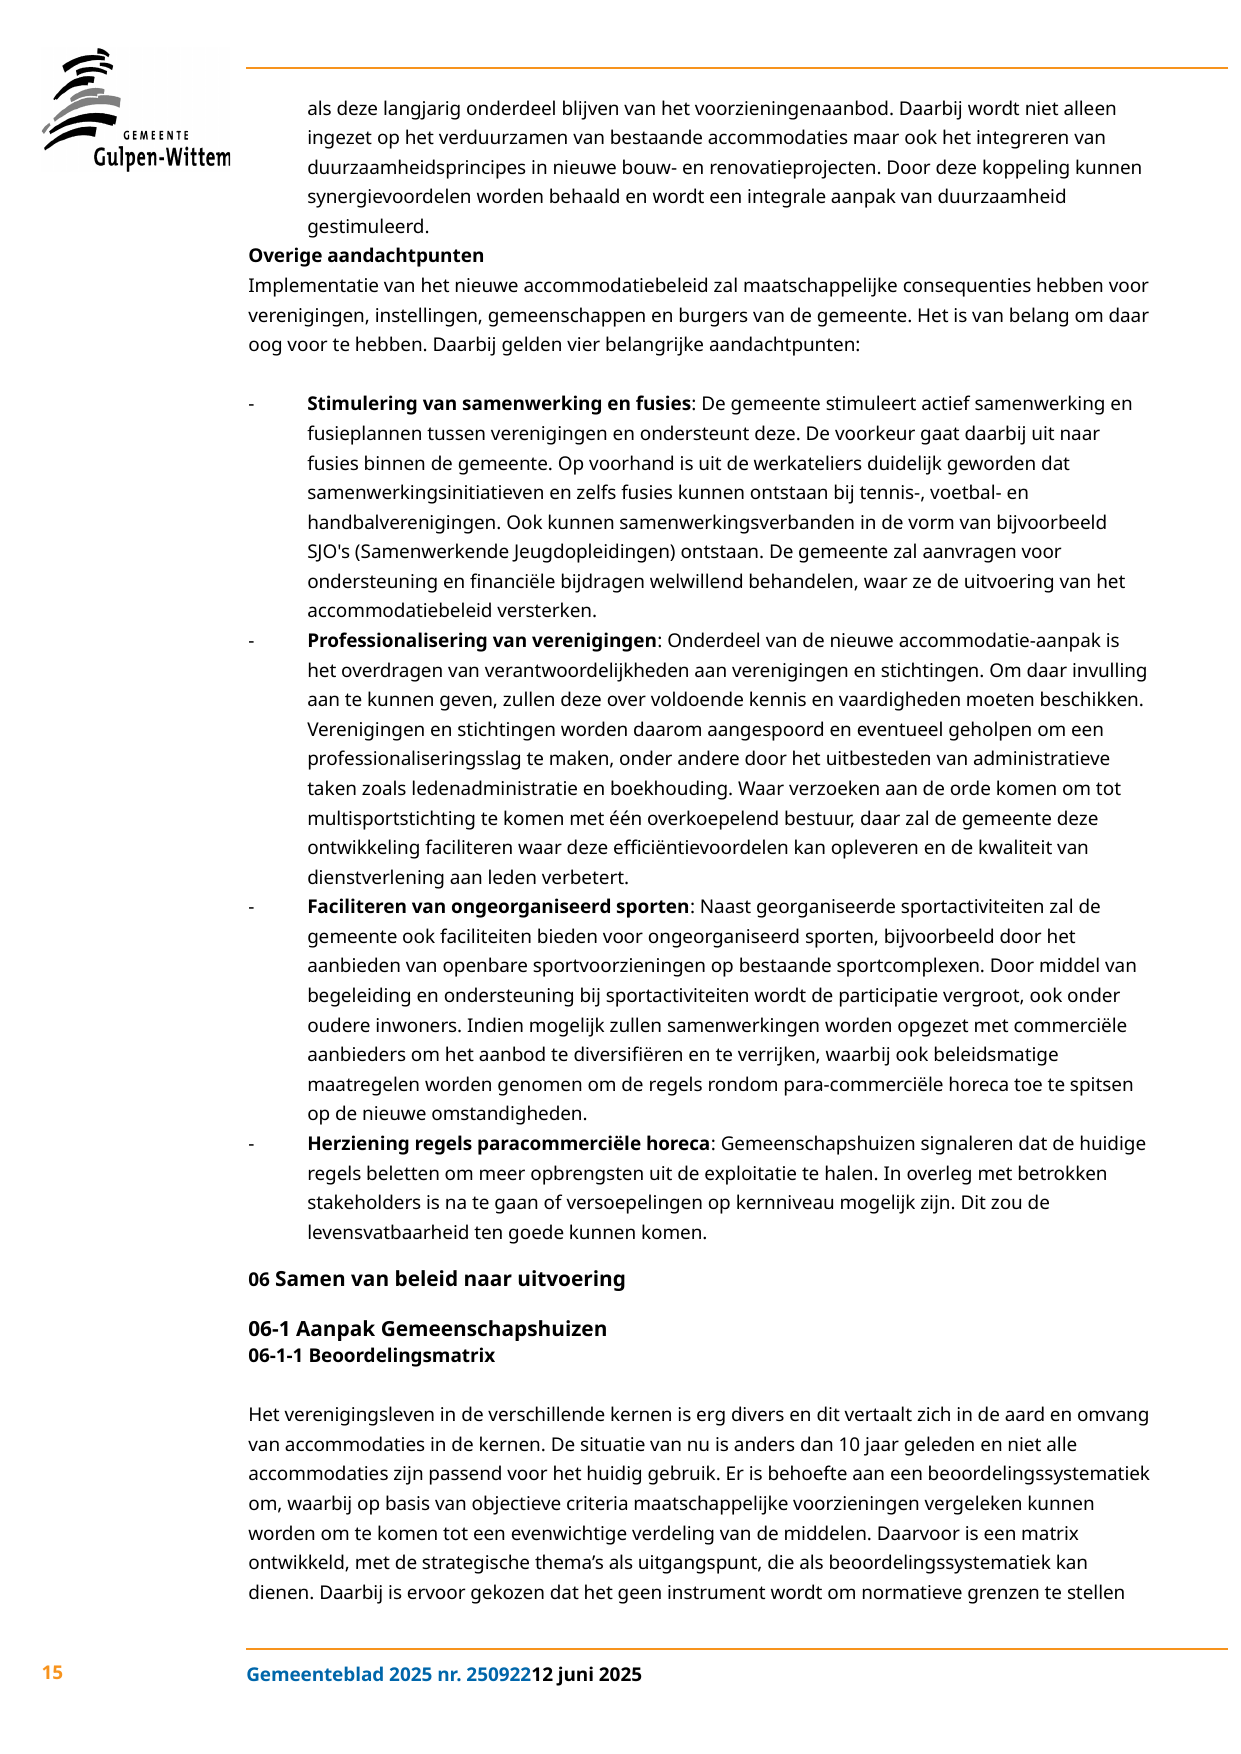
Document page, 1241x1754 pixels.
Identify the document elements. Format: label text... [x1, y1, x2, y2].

list Herziening regels paracommerciële horeca: Gemeenschapshuizen signaleren dat de huidige regels beletten om meer opbrengsten uit de exploitatie te halen. In overleg met betrokken stakeholders is na te gaan of versoepelingen op kernniveau mogelijk zijn. Dit zou de levensvatbaarheid ten goede kunnen komen. [248, 1130, 1152, 1245]
list Stimulering van samenwerking en fusies: De gemeente stimuleert actief samenwerking en fusieplannen tussen verenigingen en ondersteunt deze. De voorkeur gaat daarbij uit naar fusies binnen de gemeente. Op voorhand is uit de werkateliers duidelijk geworden dat samenwerkingsinitiatieven en zelfs fusies kunnen ontstaan bij tennis-, voetbal- en handbalverenigingen. Ook kunnen samenwerkingsverbanden in de vorm van bijvoorbeeld SJO's (Samenwerkende Jeugdopleidingen) ontstaan. De gemeente zal aanvragen voor ondersteuning en financiële bijdragen welwillend behandelen, waar ze de uitvoering van het accommodatiebeleid versterken. [248, 391, 1152, 623]
text Het verenigingsleven in de verschillende kernen is erg divers en dit vertaalt zich in de aard en omvang van accommodaties in de kernen. De situatie van nu is anders dan 10 jaar geleden en niet alle accommodaties zijn passend voor het huidig gebruik. Er is behoefte aan een beoordelingssystematiek om, waarbij op basis van objectieve criteria maatschappelijke voorzieningen vergeleken kunnen worden om te komen tot een evenwichtige verdeling van de middelen. Daarvoor is een matrix ontwikkeld, met de strategische thema’s als uitgangspunt, die als beoordelingssystematiek kan dienen. Daarbij is ervoor gekozen dat het geen instrument wordt om normatieve grenzen te stellen [248, 1401, 1152, 1605]
list Professionalisering van verenigingen: Onderdeel van de nieuwe accommodatie-aanpak is het overdragen van verantwoordelijkheden aan verenigingen en stichtingen. Om daar invulling aan te kunnen geven, zullen deze over voldoende kennis en vaardigheden moeten beschikken. Verenigingen en stichtingen worden daarom aangespoord en eventueel geholpen om een professionaliseringsslag te maken, onder andere door het uitbesteden van administratieve taken zoals ledenadministratie en boekhouding. Waar verzoeken aan de orde komen om tot multisportstichting te komen met één overkoepelend bestuur, daar zal de gemeente deze ontwikkeling faciliteren waar deze efficiëntievoordelen kan opleveren en de kwaliteit van dienstverlening aan leden verbetert. [248, 627, 1152, 890]
text 06-1 Aanpak Gemeenschapshuizen [248, 1314, 1152, 1342]
text Overige aandachtpunten [248, 243, 1152, 268]
picture [41, 47, 231, 172]
list als deze langjarig onderdeel blijven van het voorzieningenaanbod. Daarbij wordt niet alleen ingezet op het verduurzamen van bestaande accommodaties maar ook het integreren van duurzaamheidsprincipes in nieuwe bouw- en renovatieprojecten. Door deze koppeling kunnen synergievoordelen worden behaald en wordt een integrale aanpak van duurzaamheid gestimuleerd. [248, 95, 1152, 239]
list Faciliteren van ongeorganiseerd sporten: Naast georganiseerde sportactiviteiten zal de gemeente ook faciliteiten bieden voor ongeorganiseerd sporten, bijvoorbeeld door het aanbieden van openbare sportvoorzieningen op bestaande sportcomplexen. Door middel van begeleiding en ondersteuning bij sportactiviteiten wordt de participatie vergroot, ook onder oudere inwoners. Indien mogelijk zullen samenwerkingen worden opgezet met commerciële aanbieders om het aanbod te diversifiëren en te verrijken, waarbij ook beleidsmatige maatregelen worden genomen om de regels rondom para-commerciële horeca toe te spitsen op de nieuwe omstandigheden. [248, 893, 1152, 1126]
text 06-1-1 Beoordelingsmatrix [248, 1342, 1152, 1368]
text 06 Samen van beleid naar uitvoering [248, 1264, 1152, 1293]
text Implementatie van het nieuwe accommodatiebeleid zal maatschappelijke consequenties hebben voor verenigingen, instellingen, gemeenschappen en burgers van de gemeente. Het is van belang om daar oog voor te hebben. Daarbij gelden vier belangrijke aandachtpunten: [248, 272, 1152, 357]
